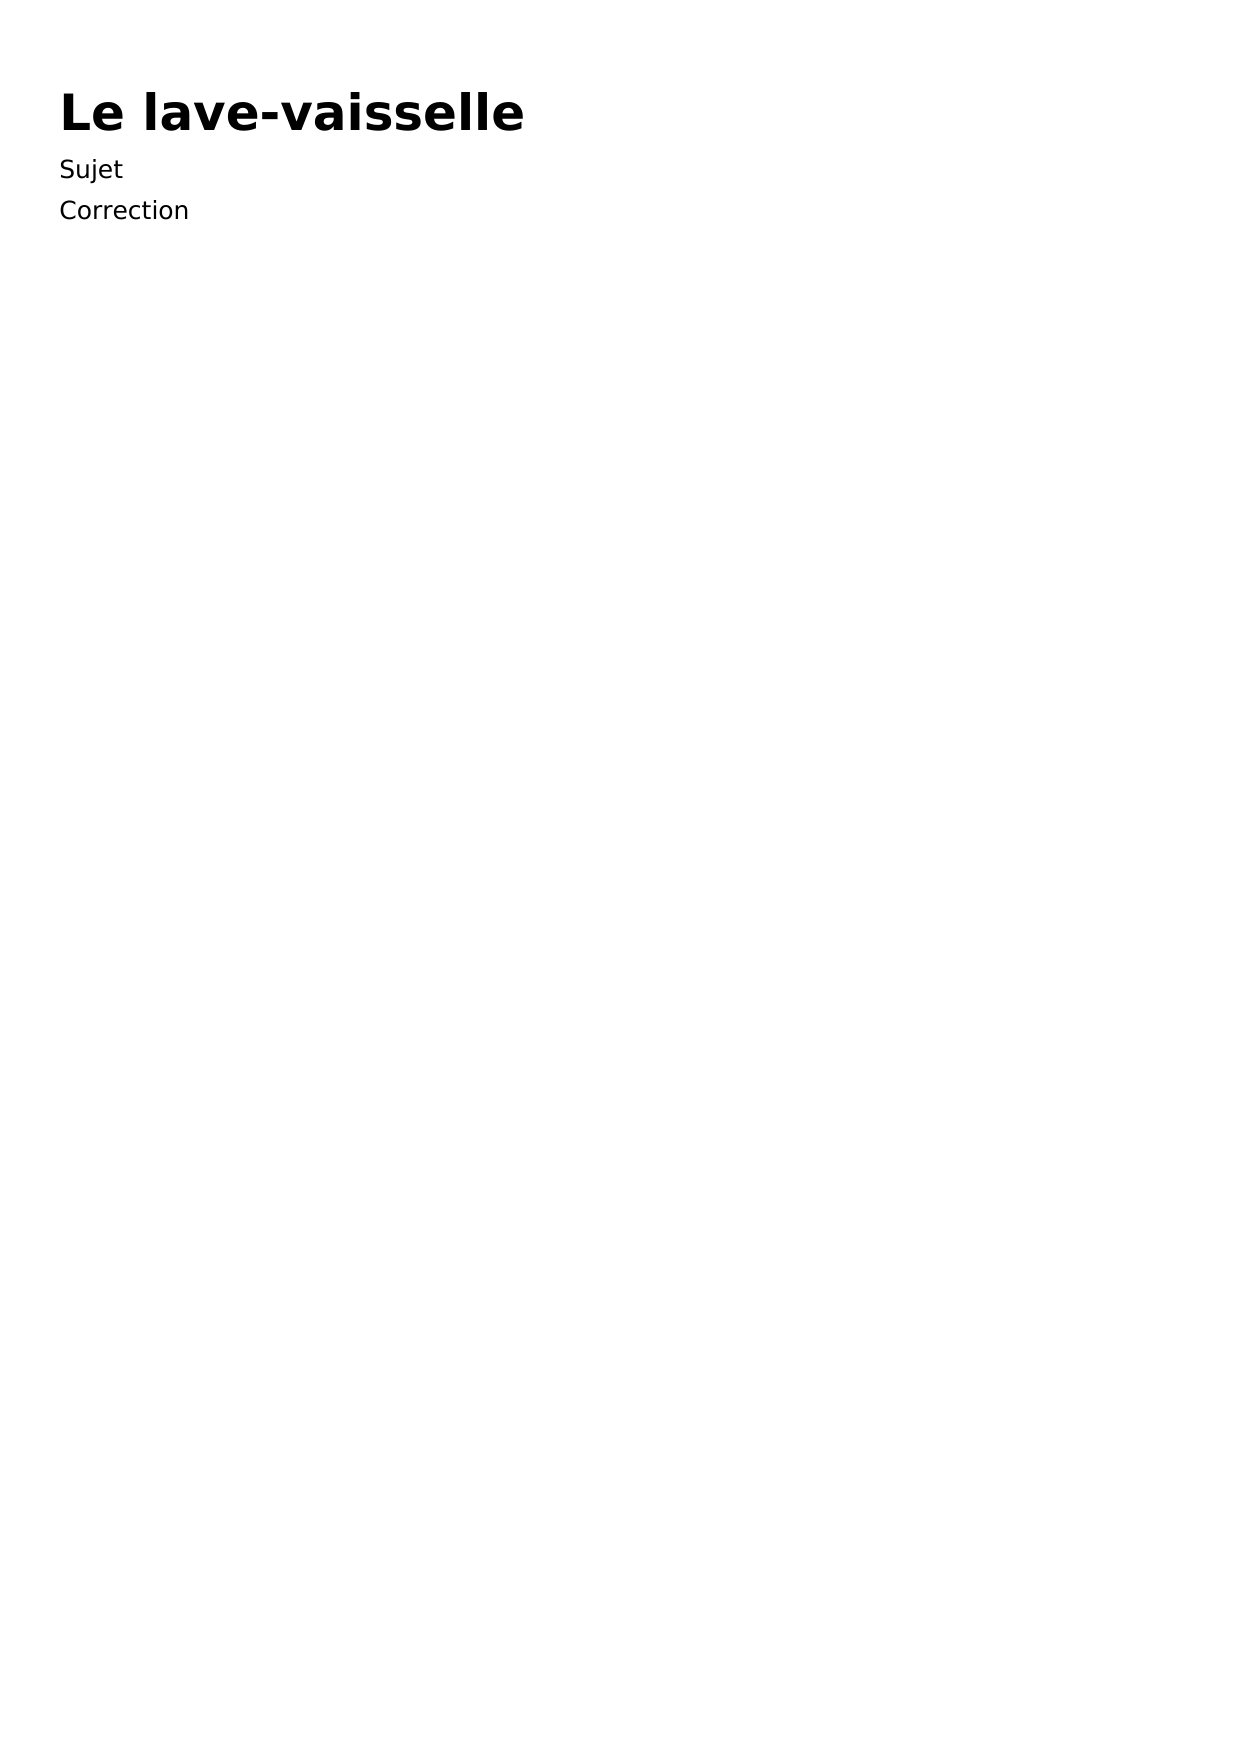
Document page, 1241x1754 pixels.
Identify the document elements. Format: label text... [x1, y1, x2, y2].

text Sujet [59, 155, 1181, 184]
text Correction [59, 196, 1181, 226]
subtitle Le lave-vaisselle [59, 84, 1181, 142]
